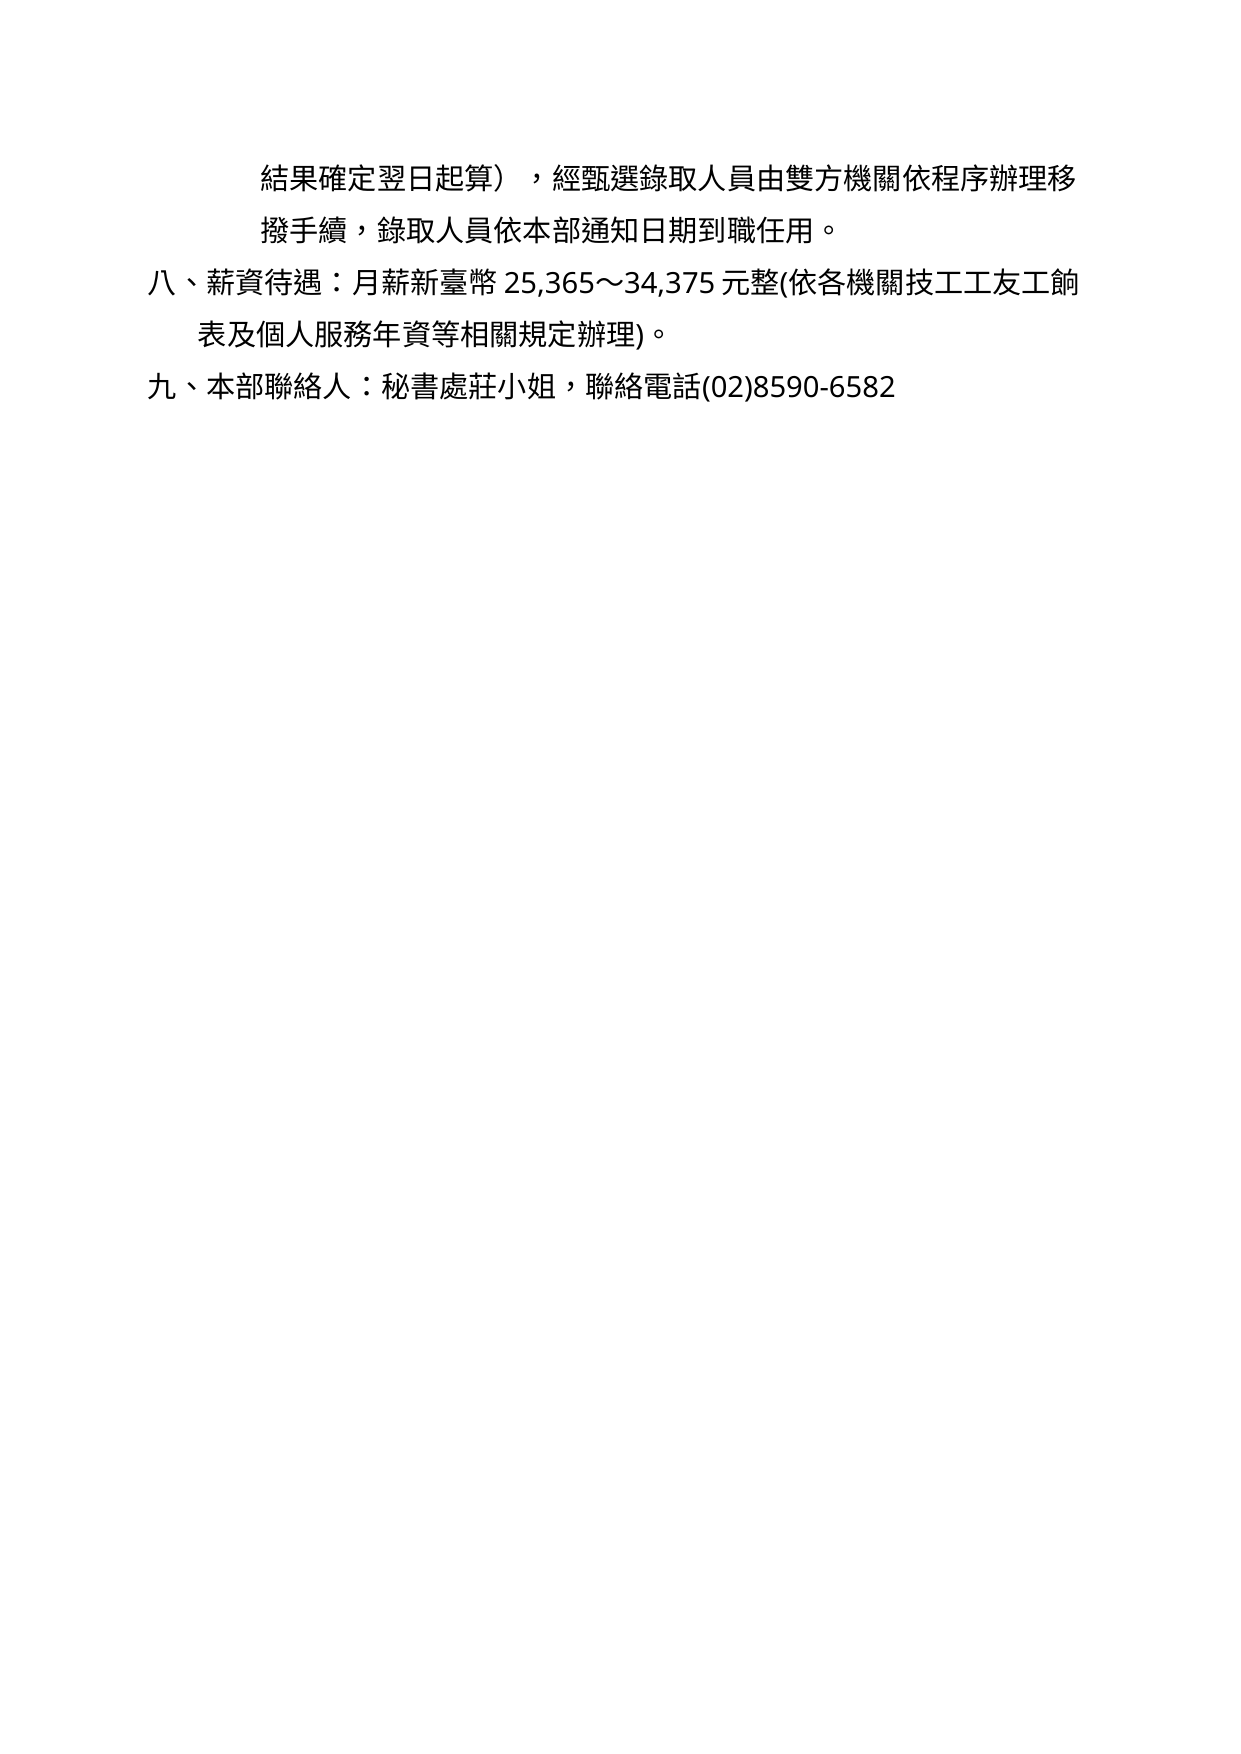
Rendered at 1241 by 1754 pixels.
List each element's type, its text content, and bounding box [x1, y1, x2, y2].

list 結果確定翌日起算），經甄選錄取人員由雙方機關依程序辦理移撥手續，錄取人員依本部通知日期到職任用。 [148, 148, 1093, 252]
list 薪資待遇：月薪新臺幣25,365〜34,375元整(依各機關技工工友工餉表及個人服務年資等相關規定辦理)。 [148, 252, 1093, 356]
list 本部聯絡人：秘書處莊小姐，聯絡電話(02)8590-6582 [148, 356, 1093, 408]
